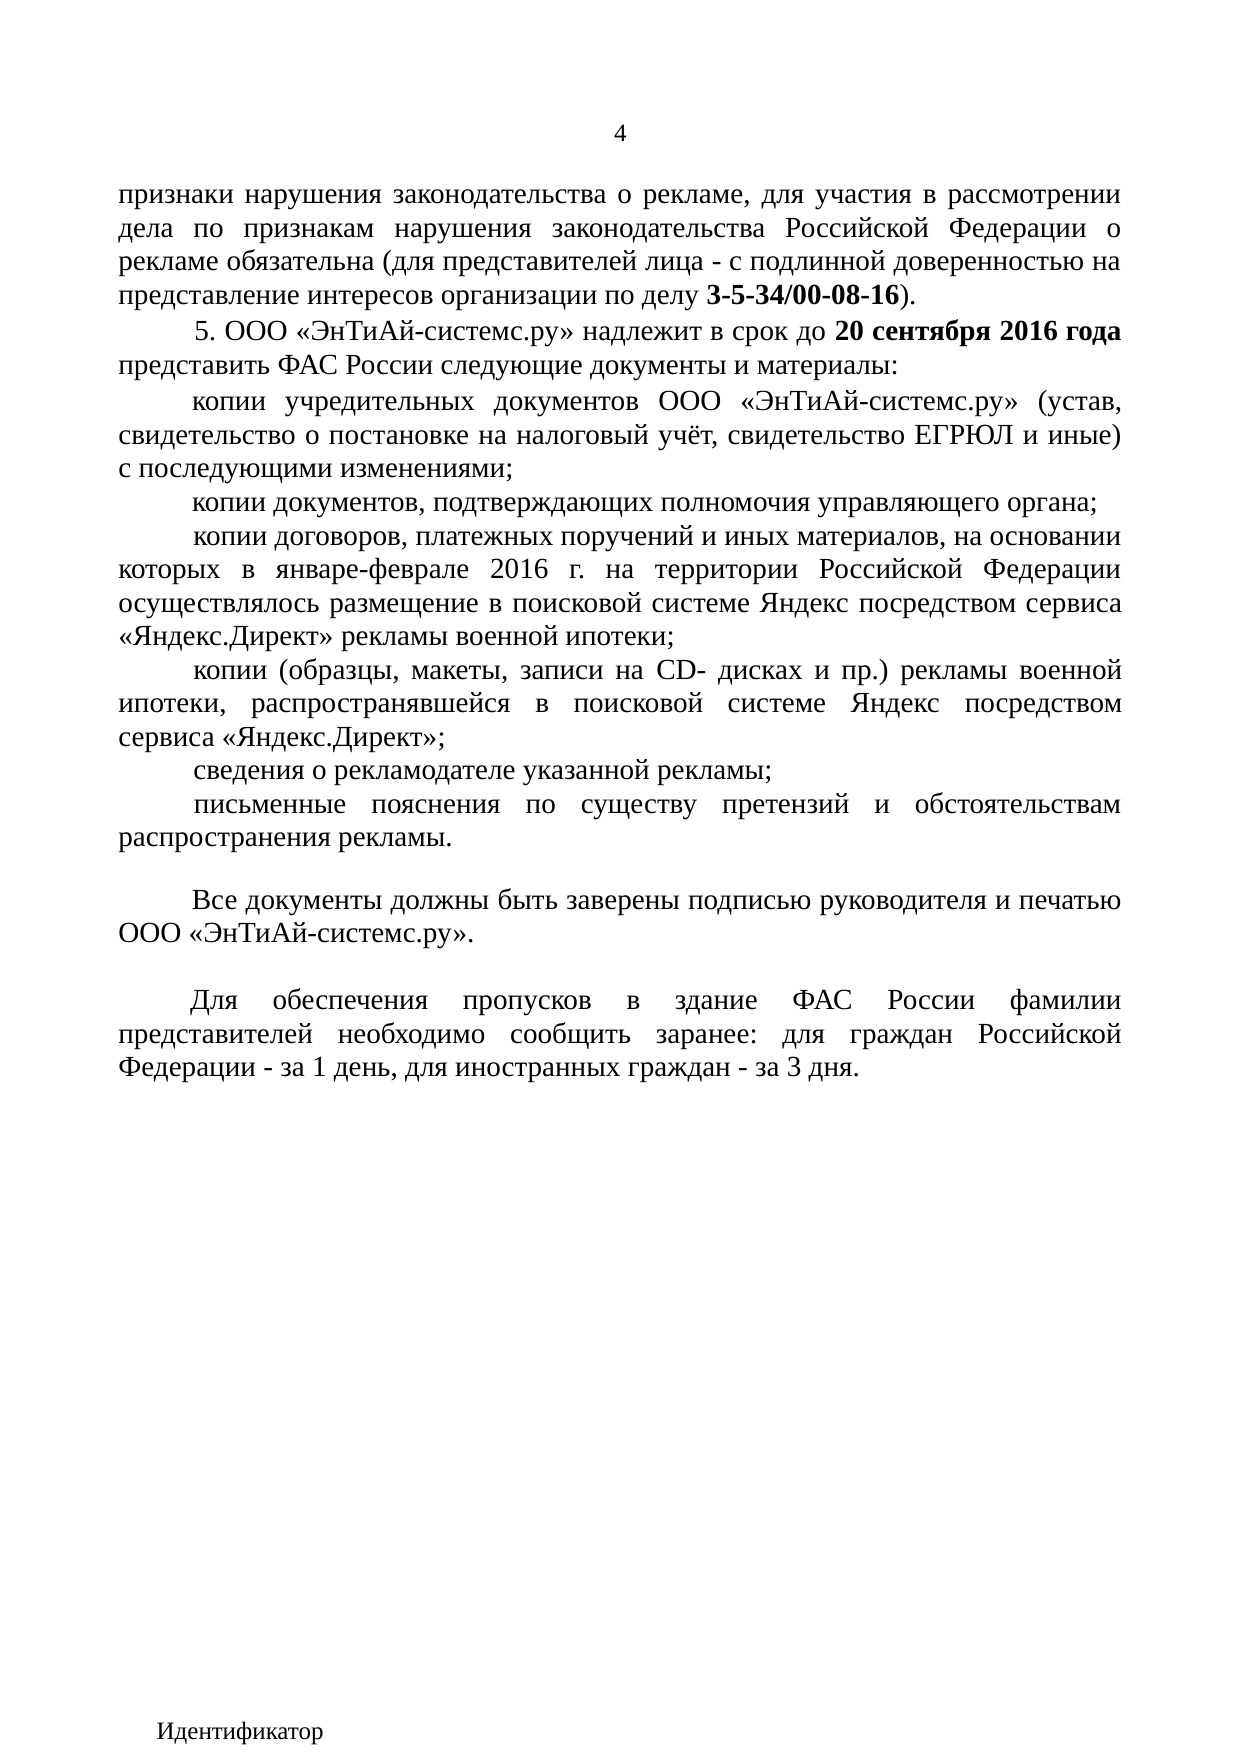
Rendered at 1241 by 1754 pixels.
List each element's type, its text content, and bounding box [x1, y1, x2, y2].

text признаки нарушения законодательства о рекламе, для участия в рассмотрении дела по признакам нарушения законодательства Российской Федерации о рекламе обязательна (для представителей лица - с подлинной доверенностью на представление интересов организации по делу 3-5-34/00-08-16). [118, 176, 1122, 311]
text копии учредительных документов ООО «ЭнТиАй-системс.ру» (устав, свидетельство о постановке на налоговый учёт, свидетельство ЕГРЮЛ и иные) с последующими изменениями; [118, 383, 1122, 484]
text Все документы должны быть заверены подписью руководителя и печатью ООО «ЭнТиАй-системс.ру». [118, 882, 1122, 949]
text 5. ООО «ЭнТиАй-системс.ру» надлежит в срок до 20 сентября 2016 года представить ФАС России следующие документы и материалы: [118, 313, 1122, 381]
text копии договоров, платежных поручений и иных материалов, на основании которых в январе-феврале 2016 г. на территории Российской Федерации осуществлялось размещение в поисковой системе Яндекс посредством сервиса «Яндекс.Директ» рекламы военной ипотеки; [118, 518, 1122, 652]
text письменные пояснения по существу претензий и обстоятельствам распространения рекламы. [118, 786, 1122, 853]
text сведения о рекламодателе указанной рекламы; [118, 752, 1122, 786]
text копии (образцы, макеты, записи на CD- дисках и пр.) рекламы военной ипотеки, распространявшейся в поисковой системе Яндекс посредством сервиса «Яндекс.Директ»; [118, 652, 1122, 752]
text Для обеспечения пропусков в здание ФАС России фамилии представителей необходимо сообщить заранее: для граждан Российской Федерации - за 1 день, для иностранных граждан - за 3 дня. [118, 982, 1122, 1083]
text копии документов, подтверждающих полномочия управляющего органа; [118, 484, 1122, 518]
